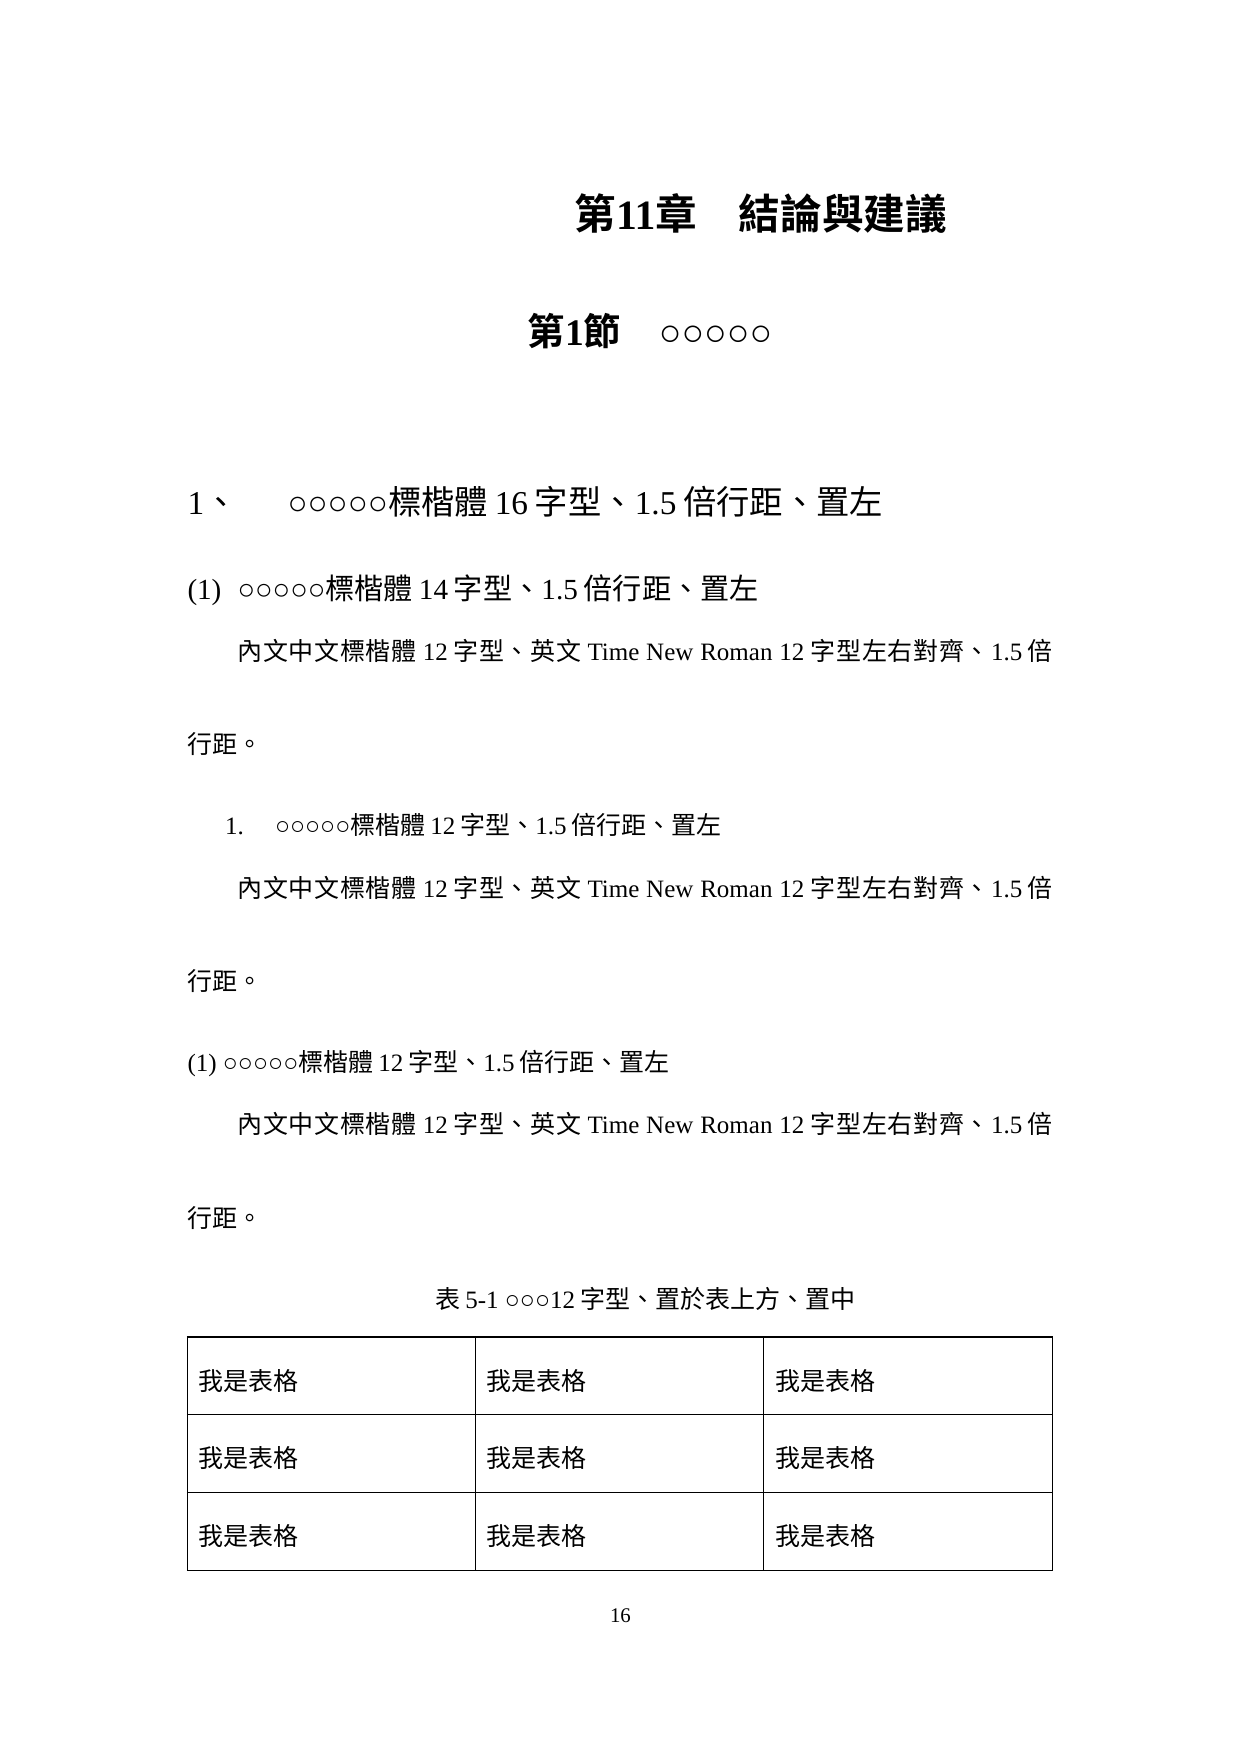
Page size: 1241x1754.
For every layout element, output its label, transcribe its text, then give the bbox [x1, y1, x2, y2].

text (1) ○○○○○標楷體12字型、1.5倍行距、置左 [187, 1019, 1053, 1081]
table_header 我是表格 [764, 1338, 1052, 1414]
list ○○○○○標楷體16字型、1.5倍行距、置左 [187, 459, 1053, 521]
table_header 我是表格 [476, 1338, 763, 1414]
text 內文中文標楷體12字型、英文Time New Roman 12字型左右對齊、1.5倍行距。 [187, 608, 1053, 764]
table_cell 我是表格 [188, 1415, 475, 1492]
table_cell 我是表格 [764, 1415, 1052, 1492]
table_cell 我是表格 [188, 1493, 475, 1570]
text 內文中文標楷體12字型、英文Time New Roman 12字型左右對齊、1.5倍行距。 [187, 1081, 1053, 1238]
subtitle ○○○○○ [246, 288, 1053, 350]
list ○○○○○標楷體12字型、1.5倍行距、置左 [225, 782, 1053, 844]
list ○○○○○標楷體14字型、1.5倍行距、置左 [187, 545, 1053, 608]
table_header 我是表格 [188, 1338, 475, 1414]
text 表5-1 ○○○12字型、置於表上方、置中 [187, 1256, 1053, 1318]
table_cell 我是表格 [476, 1493, 763, 1570]
table_cell 我是表格 [476, 1415, 763, 1492]
text 內文中文標楷體12字型、英文Time New Roman 12字型左右對齊、1.5倍行距。 [187, 844, 1053, 1001]
table_cell 我是表格 [764, 1493, 1052, 1570]
subtitle 結論與建議 [468, 170, 1053, 232]
